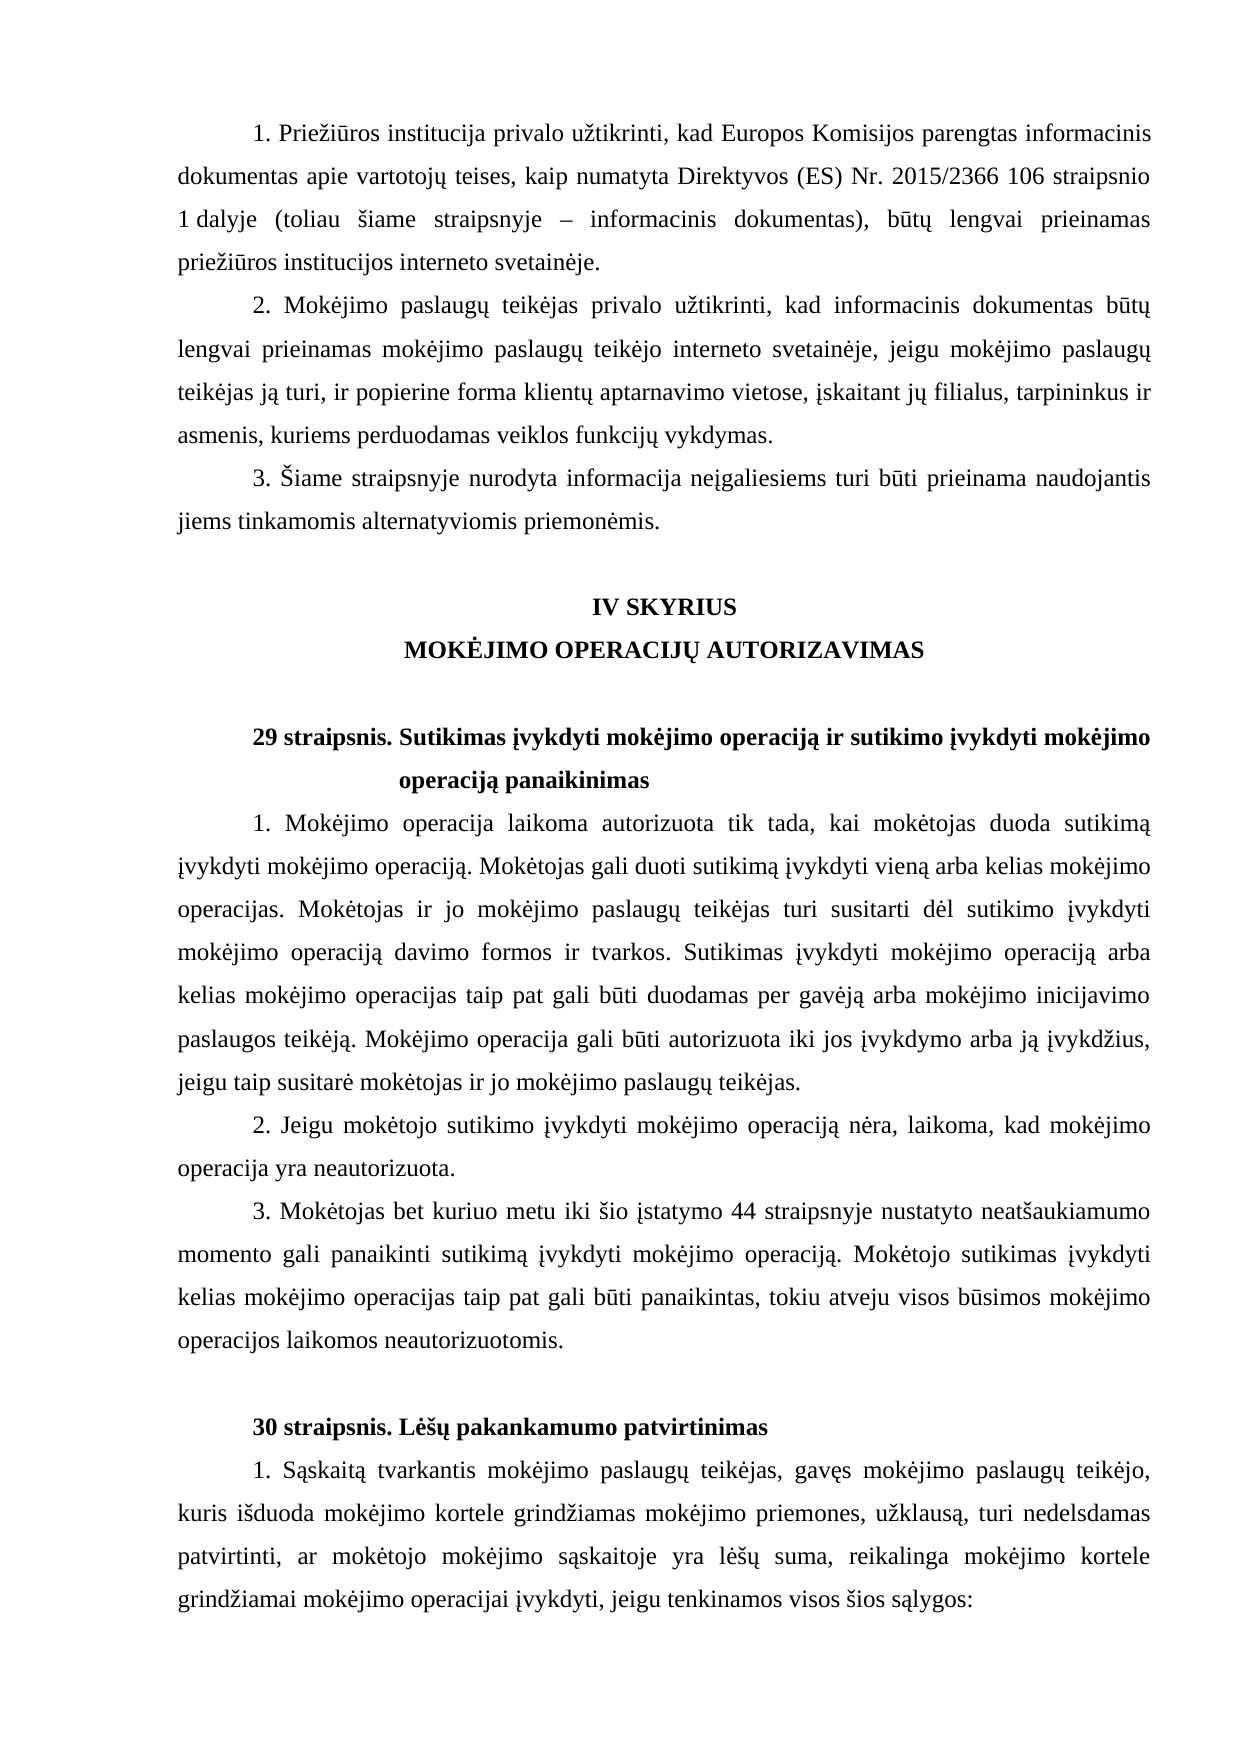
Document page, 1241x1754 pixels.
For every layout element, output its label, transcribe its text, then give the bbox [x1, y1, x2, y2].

text MOKĖJIMO OPERACIJŲ AUTORIZAVIMAS [177, 636, 1152, 664]
text 2. Mokėjimo paslaugų teikėjas privalo užtikrinti, kad informacinis dokumentas būtų lengvai prieinamas mokėjimo paslaugų teikėjo interneto svetainėje, jeigu mokėjimo paslaugų teikėjas ją turi, ir popierine forma klientų aptarnavimo vietose, įskaitant jų filialus, tarpininkus ir asmenis, kuriems perduodamas veiklos funkcijų vykdymas. [177, 291, 1152, 449]
text 3. Šiame straipsnyje nurodyta informacija neįgaliesiems turi būti prieinama naudojantis jiems tinkamomis alternatyviomis priemonėmis. [177, 463, 1152, 535]
text 1. Priežiūros institucija privalo užtikrinti, kad Europos Komisijos parengtas informacinis dokumentas apie vartotojų teises, kaip numatyta Direktyvos (ES) Nr. 2015/2366 106 straipsnio 1 dalyje (toliau šiame straipsnyje – informacinis dokumentas), būtų lengvai prieinamas priežiūros institucijos interneto svetainėje. [177, 118, 1152, 276]
text IV SKYRIUS [177, 592, 1152, 621]
text 29 straipsnis. Sutikimas įvykdyti mokėjimo operaciją ir sutikimo įvykdyti mokėjimo operaciją panaikinimas [252, 722, 1152, 794]
text 2. Jeigu mokėtojo sutikimo įvykdyti mokėjimo operaciją nėra, laikoma, kad mokėjimo operacija yra neautorizuota. [177, 1110, 1152, 1182]
text 1. Sąskaitą tvarkantis mokėjimo paslaugų teikėjas, gavęs mokėjimo paslaugų teikėjo, kuris išduoda mokėjimo kortele grindžiamas mokėjimo priemones, užklausą, turi nedelsdamas patvirtinti, ar mokėtojo mokėjimo sąskaitoje yra lėšų suma, reikalinga mokėjimo kortele grindžiamai mokėjimo operacijai įvykdyti, jeigu tenkinamos visos šios sąlygos: [177, 1455, 1152, 1613]
text 3. Mokėtojas bet kuriuo metu iki šio įstatymo 44 straipsnyje nustatyto neatšaukiamumo momento gali panaikinti sutikimą įvykdyti mokėjimo operaciją. Mokėtojo sutikimas įvykdyti kelias mokėjimo operacijas taip pat gali būti panaikintas, tokiu atveju visos būsimos mokėjimo operacijos laikomos neautorizuotomis. [177, 1196, 1152, 1354]
text 30 straipsnis. Lėšų pakankamumo patvirtinimas [177, 1412, 1152, 1441]
text 1. Mokėjimo operacija laikoma autorizuota tik tada, kai mokėtojas duoda sutikimą įvykdyti mokėjimo operaciją. Mokėtojas gali duoti sutikimą įvykdyti vieną arba kelias mokėjimo operacijas. Mokėtojas ir jo mokėjimo paslaugų teikėjas turi susitarti dėl sutikimo įvykdyti mokėjimo operaciją davimo formos ir tvarkos. Sutikimas įvykdyti mokėjimo operaciją arba kelias mokėjimo operacijas taip pat gali būti duodamas per gavėją arba mokėjimo inicijavimo paslaugos teikėją. Mokėjimo operacija gali būti autorizuota iki jos įvykdymo arba ją įvykdžius, jeigu taip susitarė mokėtojas ir jo mokėjimo paslaugų teikėjas. [177, 808, 1152, 1096]
